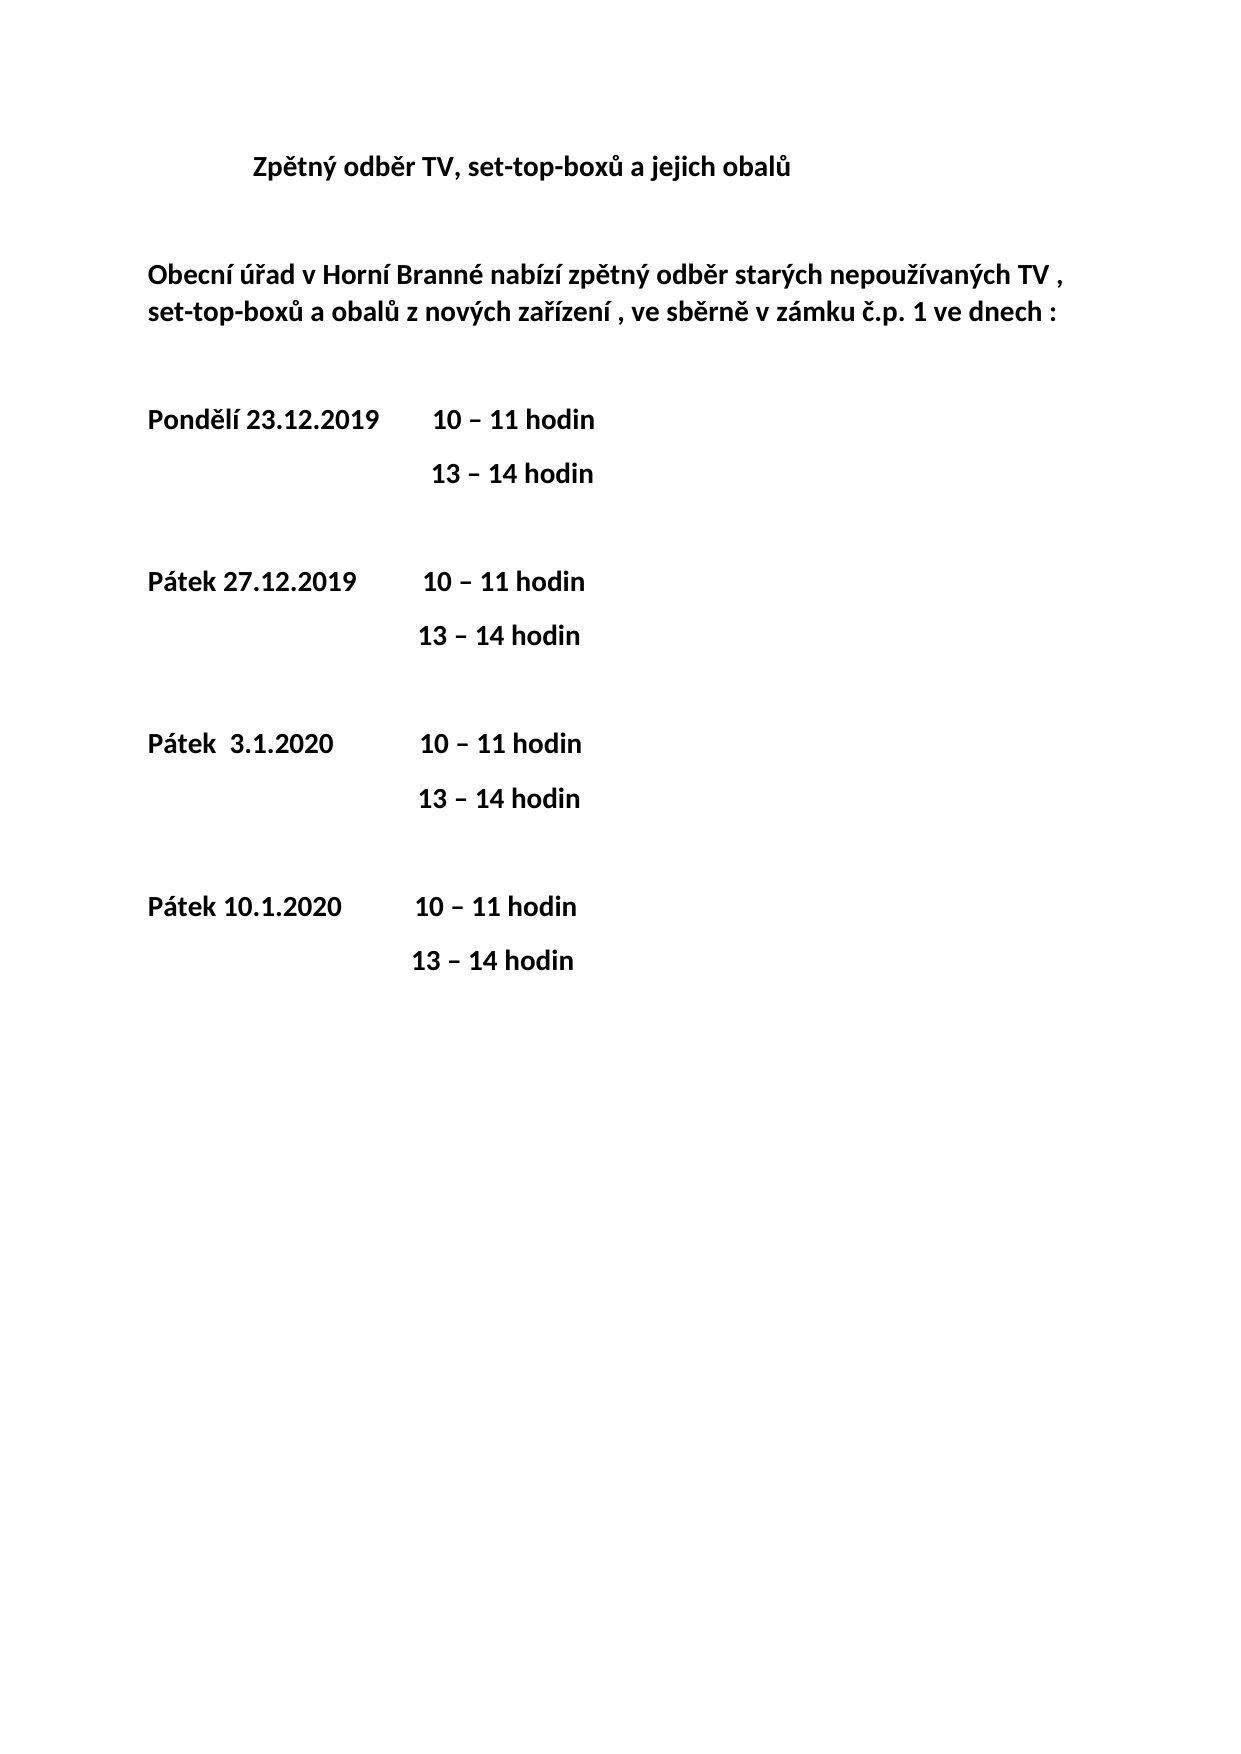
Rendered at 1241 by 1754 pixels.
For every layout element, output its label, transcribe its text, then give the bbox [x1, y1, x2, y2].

text Obecní úřad v Horní Branné nabízí zpětný odběr starých nepoužívaných TV , set-top-boxů a obalů z nových zařízení , ve sběrně v zámku č.p. 1 ve dnech : [148, 256, 1093, 329]
text 13 – 14 hodin [148, 617, 1093, 653]
text Pátek 10.1.2020 10 – 11 hodin [148, 888, 1093, 923]
text 13 – 14 hodin [148, 455, 1093, 491]
text Pondělí 23.12.2019 10 – 11 hodin [148, 401, 1093, 437]
text Pátek 27.12.2019 10 – 11 hodin [148, 563, 1093, 599]
text Zpětný odběr TV, set-top-boxů a jejich obalů [148, 148, 1093, 183]
text 13 – 14 hodin [148, 780, 1093, 815]
text 13 – 14 hodin [148, 942, 1093, 977]
text Pátek 3.1.2020 10 – 11 hodin [148, 726, 1093, 761]
